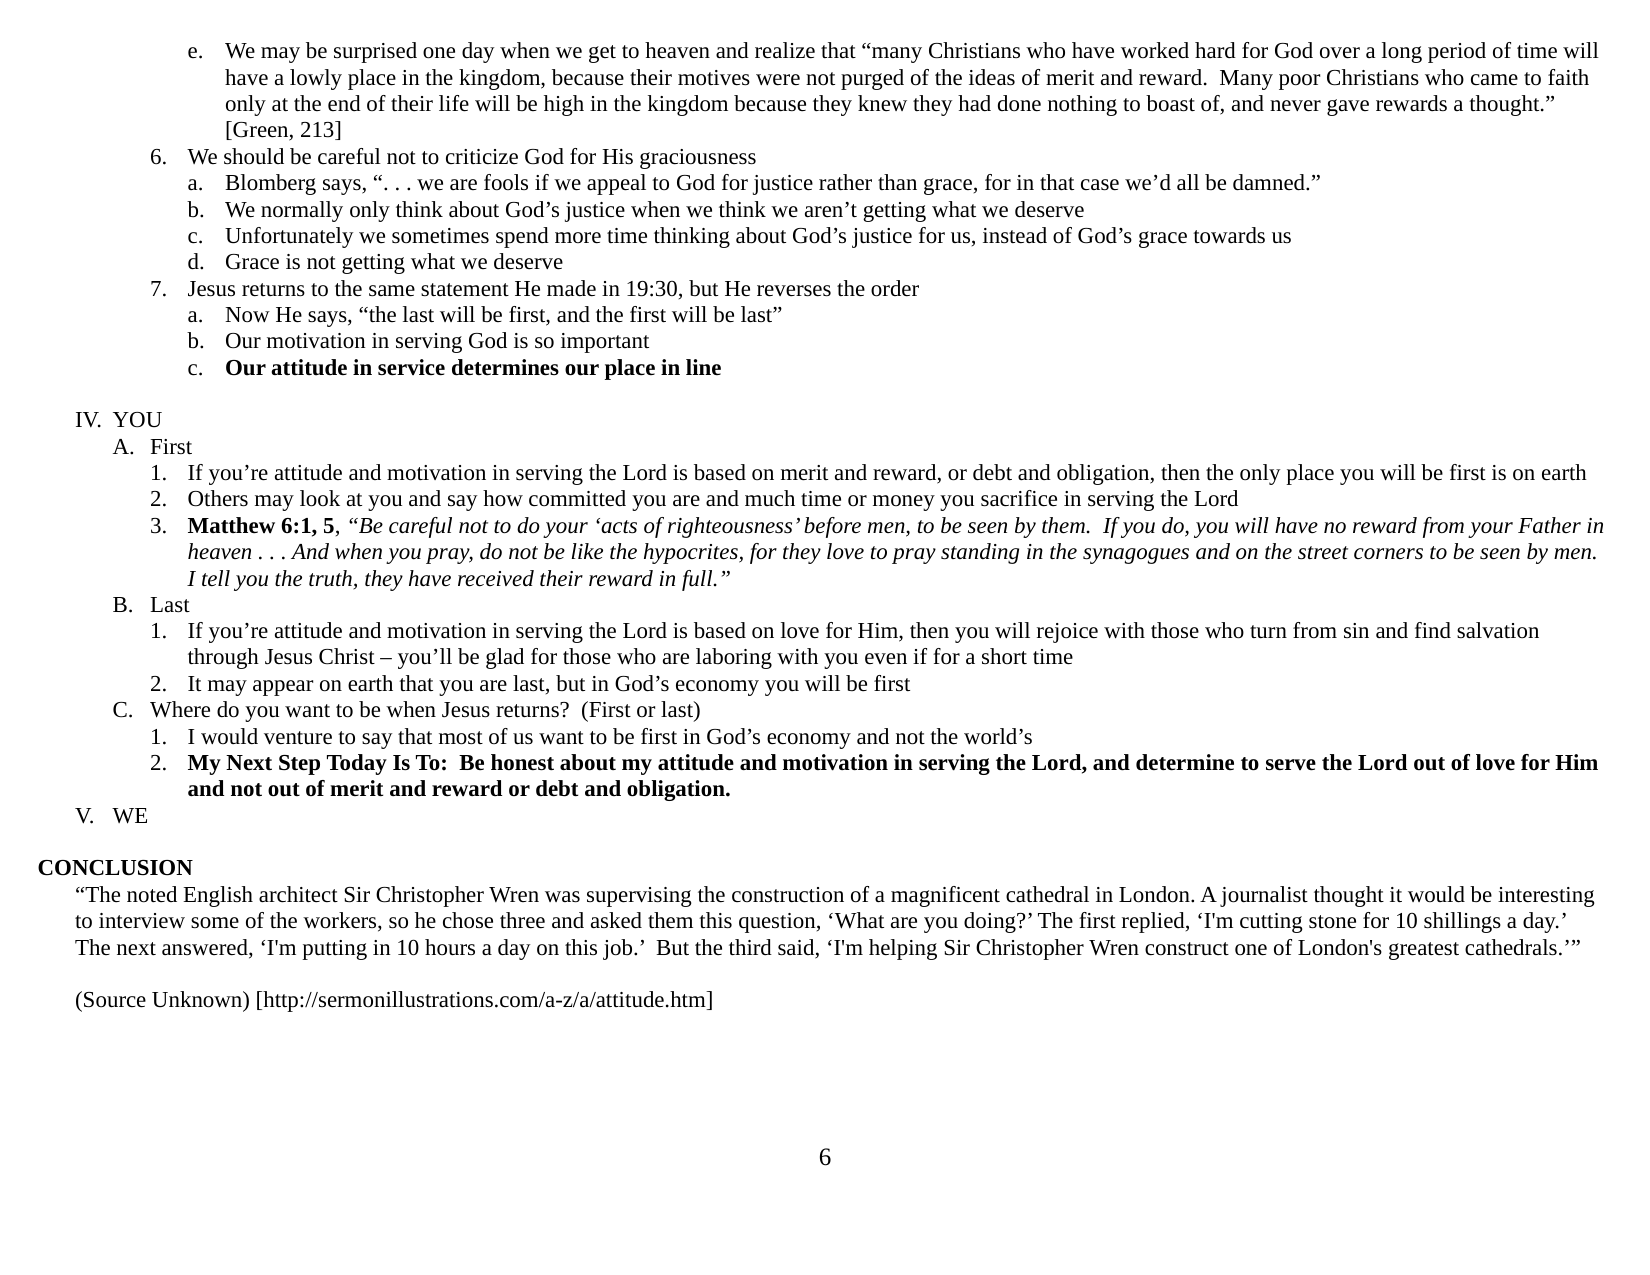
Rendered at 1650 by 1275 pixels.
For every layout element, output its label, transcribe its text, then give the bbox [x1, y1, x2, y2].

list We may be surprised one day when we get to heaven and realize that “many Christians who have worked hard for God over a long period of time will have a lowly place in the kingdom, because their motives were not purged of the ideas of merit and reward. Many poor Christians who came to faith only at the end of their life will be high in the kingdom because they knew they had done nothing to boast of, and never gave rewards a thought.” [Green, 213] [187, 37, 1612, 143]
list If you’re attitude and motivation in serving the Lord is based on merit and reward, or debt and obligation, then the only place you will be first is on earth [150, 459, 1612, 486]
list We normally only think about God’s justice when we think we aren’t getting what we deserve [187, 196, 1612, 222]
list Our motivation in serving God is so important [187, 327, 1612, 354]
list Unfortunately we sometimes spend more time thinking about God’s justice for us, instead of God’s grace towards us [187, 222, 1612, 248]
text “The noted English architect Sir Christopher Wren was supervising the construction of a magnificent cathedral in London. A journalist thought it would be interesting to interview some of the workers, so he chose three and asked them this question, ‘What are you doing?’ The first replied, ‘I'm cutting stone for 10 shillings a day.’ The next answered, ‘I'm putting in 10 hours a day on this job.’ But the third said, ‘I'm helping Sir Christopher Wren construct one of London's greatest cathedrals.’” [75, 881, 1612, 960]
list I would venture to say that most of us want to be first in God’s economy and not the world’s [150, 723, 1612, 749]
list It may appear on earth that you are last, but in God’s economy you will be first [150, 670, 1612, 696]
list Last [112, 591, 1612, 617]
list If you’re attitude and motivation in serving the Lord is based on love for Him, then you will rejoice with those who turn from sin and find salvation through Jesus Christ – you’ll be glad for those who are laboring with you even if for a short time [150, 617, 1612, 670]
list First [112, 433, 1612, 459]
list Others may look at you and say how committed you are and much time or money you sacrifice in serving the Lord [150, 486, 1612, 512]
list Jesus returns to the same statement He made in 19:30, but He reverses the order [150, 275, 1612, 301]
list My Next Step Today Is To: Be honest about my attitude and motivation in serving the Lord, and determine to serve the Lord out of love for Him and not out of merit and reward or debt and obligation. [150, 749, 1612, 802]
list Where do you want to be when Jesus returns? (First or last) [112, 696, 1612, 723]
list Now He says, “the last will be first, and the first will be last” [187, 301, 1612, 327]
list Matthew 6:1, 5, “Be careful not to do your ‘acts of righteousness’ before men, to be seen by them. If you do, you will have no reward from your Father in heaven . . . And when you pray, do not be like the hypocrites, for they love to pray standing in the synagogues and on the street corners to be seen by men. I tell you the truth, they have received their reward in full.” [150, 512, 1612, 591]
list We should be careful not to criticize God for His graciousness [150, 143, 1612, 169]
text (Source Unknown) [http://sermonillustrations.com/a-z/a/attitude.htm] [75, 986, 1612, 1013]
list Grace is not getting what we deserve [187, 248, 1612, 275]
list YOU [75, 406, 1612, 433]
list Our attitude in service determines our place in line [187, 354, 1612, 380]
list WE [75, 802, 1612, 828]
text CONCLUSION [37, 854, 1612, 881]
list Blomberg says, “. . . we are fools if we appeal to God for justice rather than grace, for in that case we’d all be damned.” [187, 169, 1612, 196]
